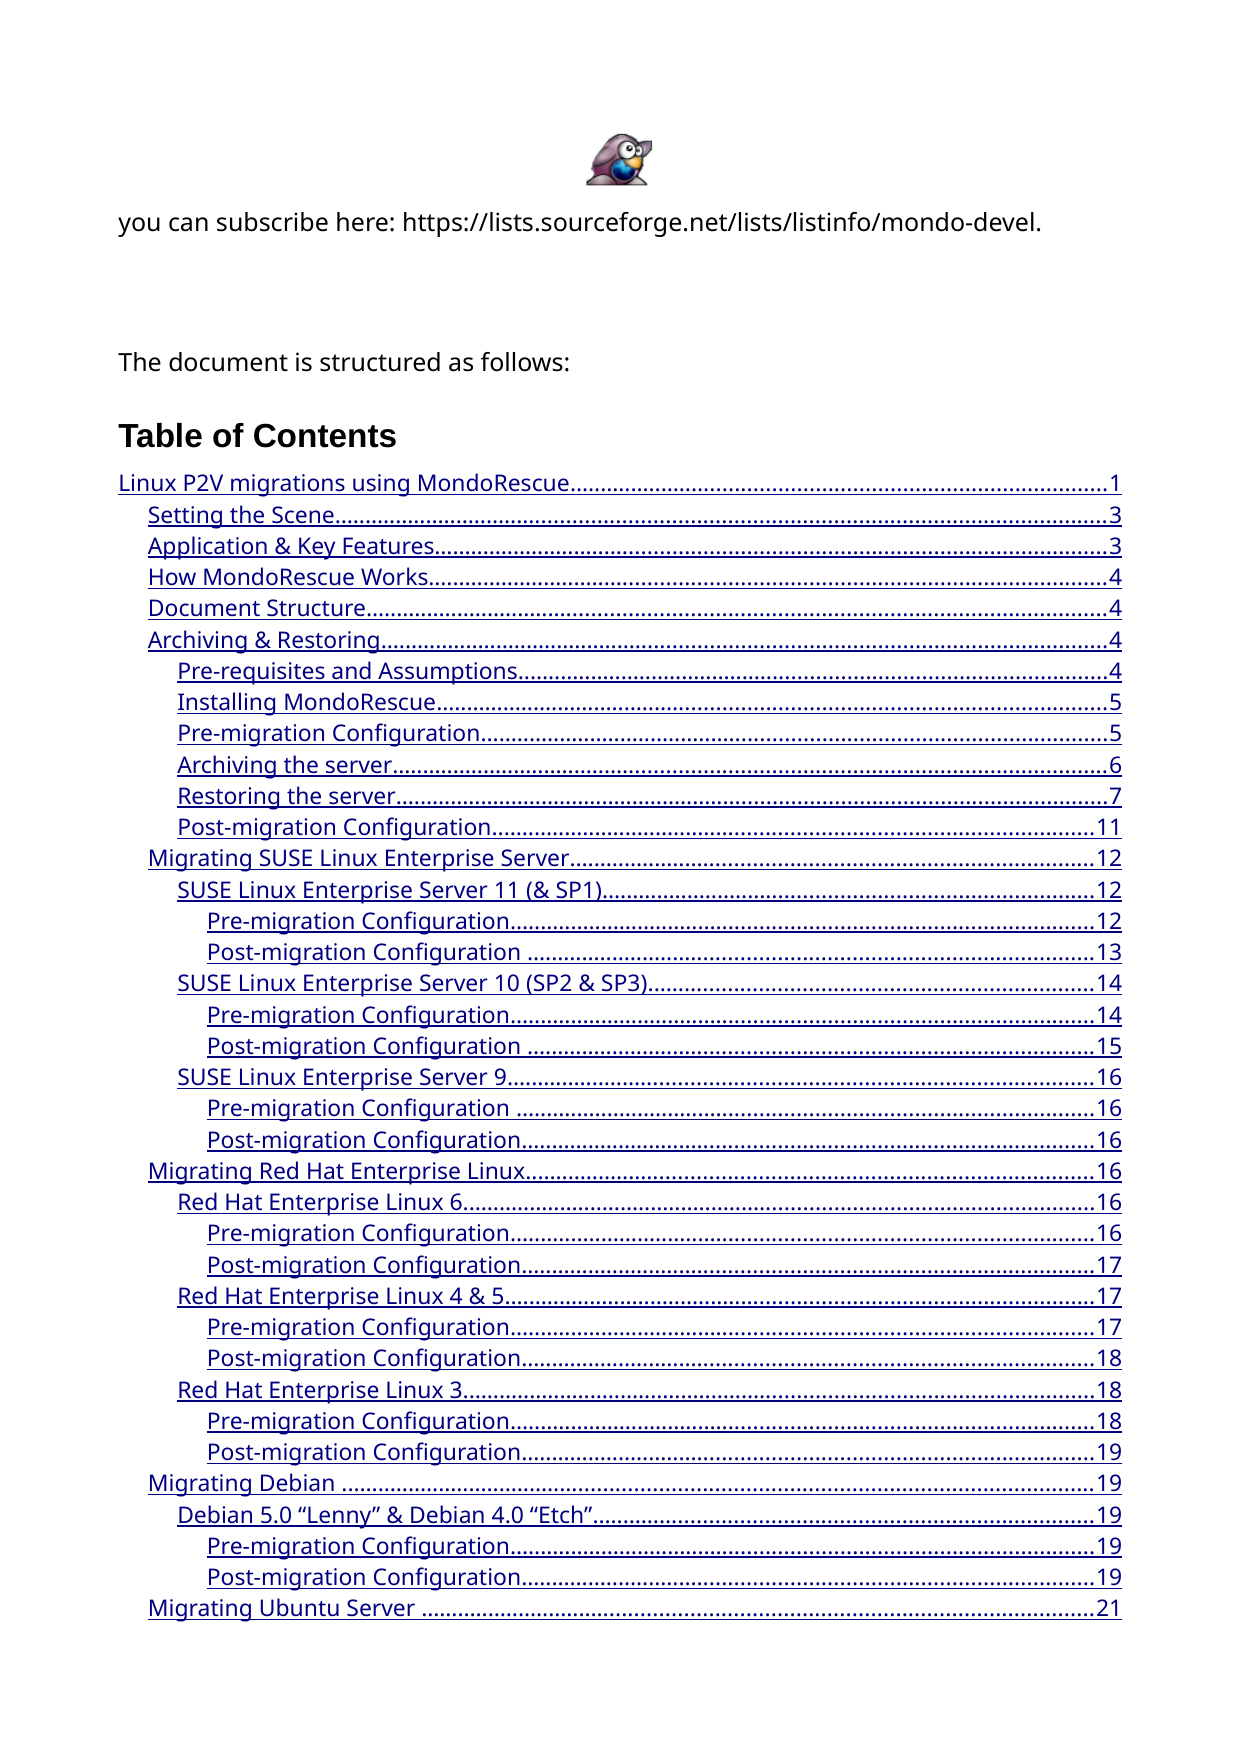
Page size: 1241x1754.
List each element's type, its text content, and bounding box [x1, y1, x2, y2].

text Archiving the server 6 [177, 748, 1122, 775]
text Post-migration Configuration 11 [177, 811, 1122, 838]
text Pre-migration Configuration 18 [207, 1405, 1122, 1431]
text SUSE Linux Enterprise Server 11 (& SP1) 12 [177, 873, 1122, 900]
text Document Structure 4 [148, 592, 1122, 619]
text Migrating Ubuntu Server 21 [148, 1592, 1122, 1619]
text Pre-requisites and Assumptions 4 [177, 655, 1122, 681]
text The document is structured as follows: [118, 345, 1122, 379]
text Linux P2V migrations using MondoRescue 1 [118, 467, 1122, 494]
text Migrating Debian 19 [148, 1467, 1122, 1494]
text Post-migration Configuration 18 [207, 1342, 1122, 1369]
text SUSE Linux Enterprise Server 10 (SP2 & SP3) 14 [177, 967, 1122, 994]
text Post-migration Configuration 19 [207, 1436, 1122, 1463]
text you can subscribe here: https://lists.sourceforge.net/lists/listinfo/mondo-devel. [118, 205, 1122, 239]
text Pre-migration Configuration 5 [177, 717, 1122, 744]
text Post-migration Configuration 16 [207, 1123, 1122, 1150]
text Installing MondoRescue 5 [177, 686, 1122, 713]
text Pre-migration Configuration 14 [207, 998, 1122, 1025]
text Pre-migration Configuration 19 [207, 1530, 1122, 1556]
text Migrating SUSE Linux Enterprise Server 12 [148, 842, 1122, 869]
text Post-migration Configuration 17 [207, 1248, 1122, 1275]
picture [578, 118, 663, 198]
text Post-migration Configuration 19 [207, 1561, 1122, 1588]
text Pre-migration Configuration 17 [207, 1311, 1122, 1338]
text Pre-migration Configuration 12 [207, 905, 1122, 931]
text Archiving & Restoring 4 [148, 623, 1122, 650]
subtitle Table of Contents [118, 416, 1122, 455]
text SUSE Linux Enterprise Server 9 16 [177, 1061, 1122, 1088]
text Pre-migration Configuration 16 [207, 1092, 1122, 1119]
text Pre-migration Configuration 16 [207, 1217, 1122, 1244]
text Red Hat Enterprise Linux 3 18 [177, 1373, 1122, 1400]
text Debian 5.0 “Lenny” & Debian 4.0 “Etch” 19 [177, 1498, 1122, 1525]
text Setting the Scene 3 [148, 498, 1122, 525]
text Post-migration Configuration 13 [207, 936, 1122, 963]
text Restoring the server 7 [177, 780, 1122, 806]
text Migrating Red Hat Enterprise Linux 16 [148, 1155, 1122, 1181]
text Application & Key Features 3 [148, 530, 1122, 556]
text How MondoRescue Works 4 [148, 561, 1122, 588]
text Red Hat Enterprise Linux 6 16 [177, 1186, 1122, 1213]
text Red Hat Enterprise Linux 4 & 5 17 [177, 1280, 1122, 1306]
text Post-migration Configuration 15 [207, 1030, 1122, 1056]
